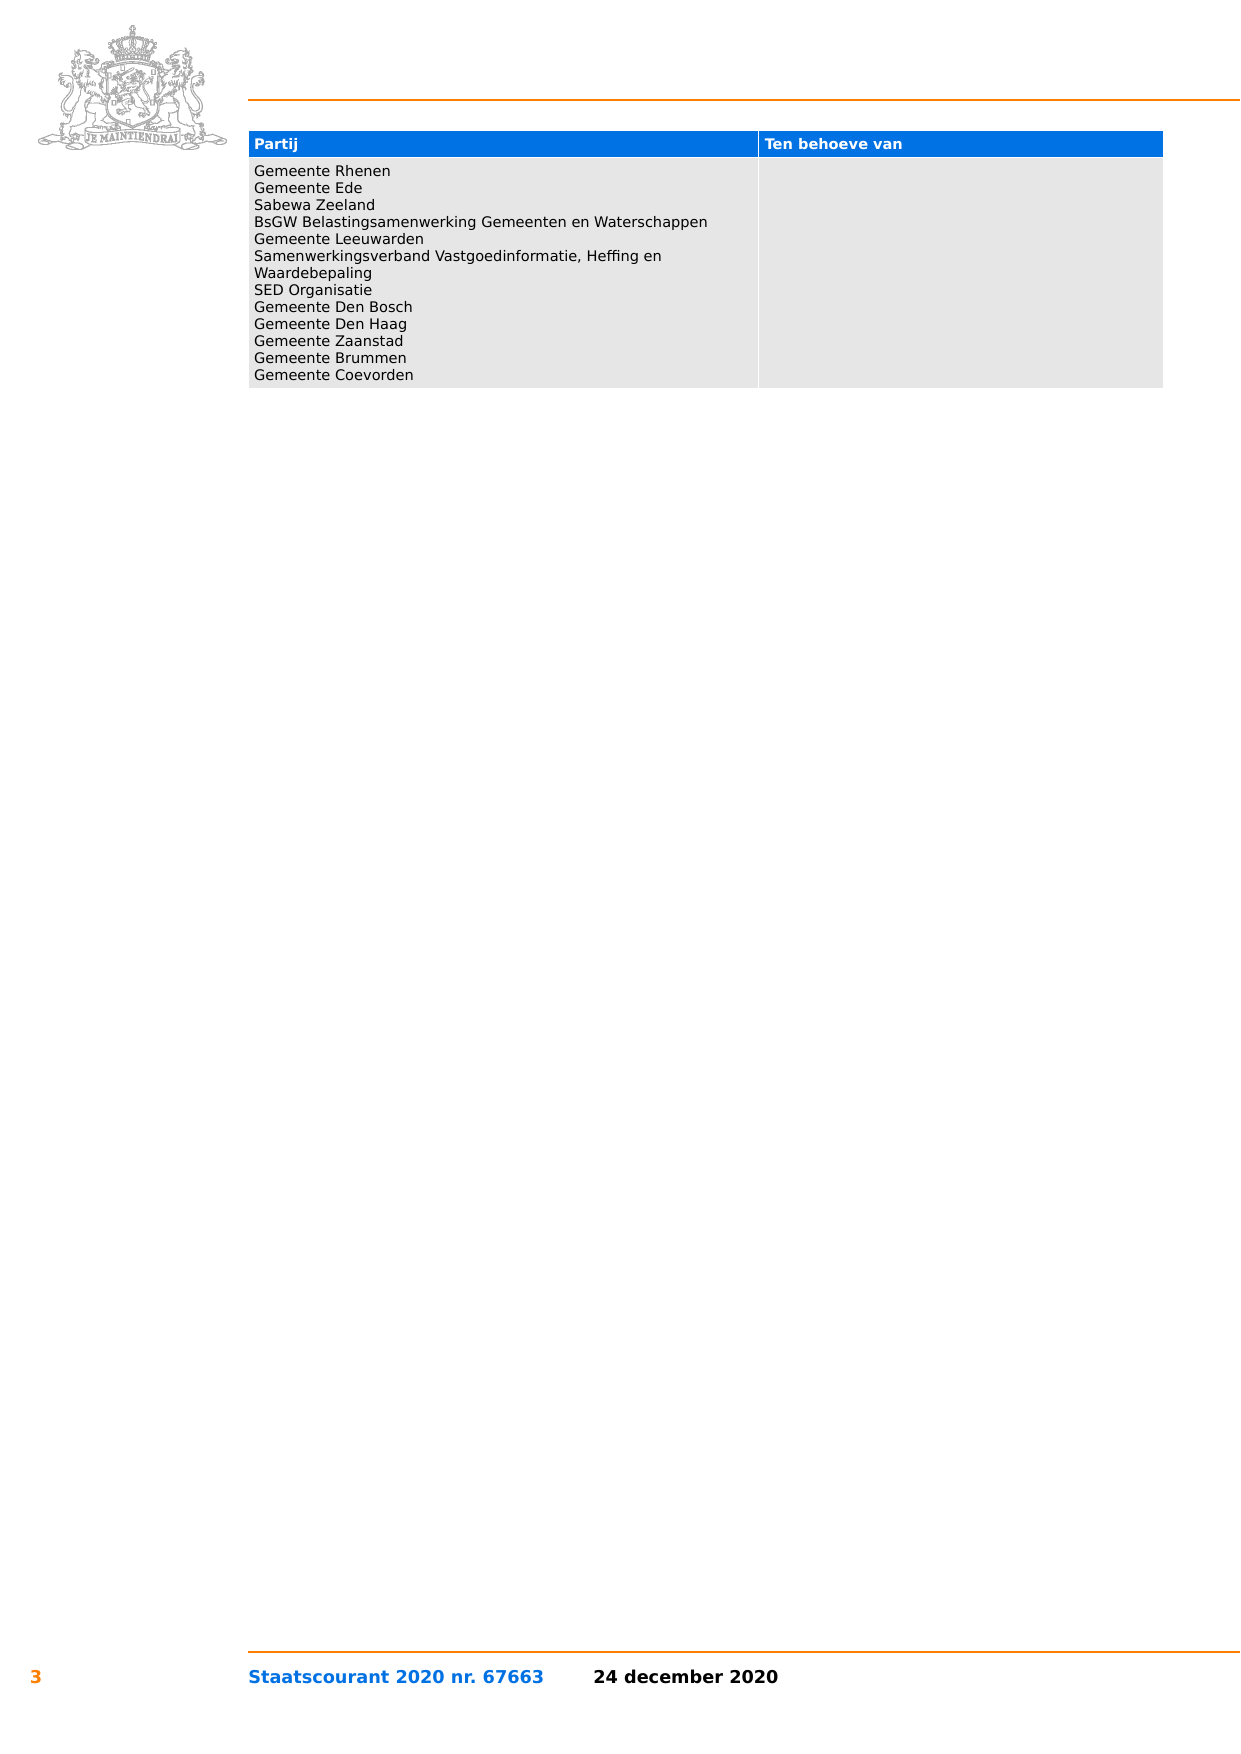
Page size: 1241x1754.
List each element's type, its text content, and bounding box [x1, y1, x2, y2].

table_cell Gemeente Rhenen Gemeente Ede Sabewa Zeeland BsGW Belastingsamenwerking Gemeenten en Waterschappen Gemeente Leeuwarden Samenwerkingsverband Vastgoedinformatie, Heffing en Waardebepaling SED Organisatie Gemeente Den Bosch Gemeente Den Haag Gemeente Zaanstad Gemeente Brummen Gemeente Coevorden [249, 158, 758, 388]
table_header Ten behoeve van [759, 131, 1163, 157]
table_cell [759, 158, 1163, 388]
table_header Partij [249, 131, 758, 157]
picture [38, 25, 227, 150]
